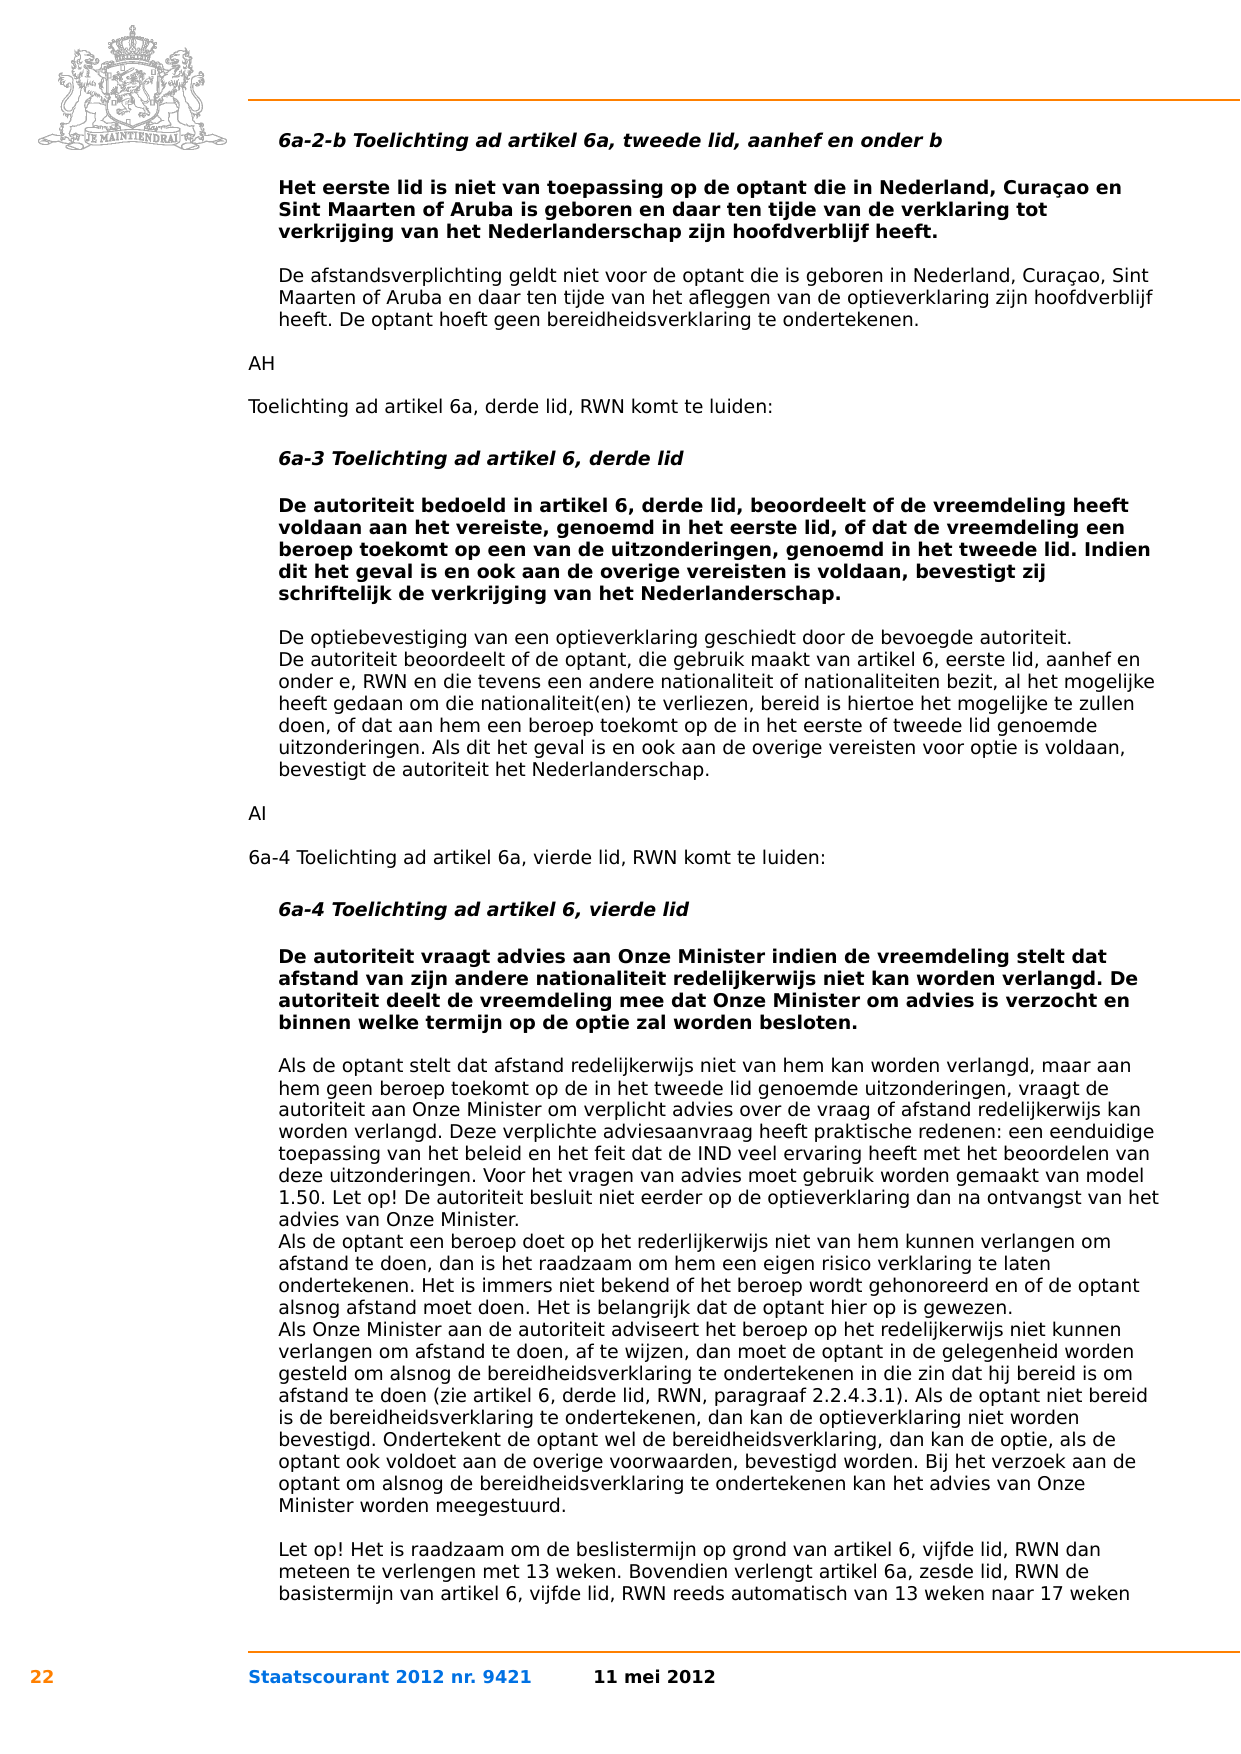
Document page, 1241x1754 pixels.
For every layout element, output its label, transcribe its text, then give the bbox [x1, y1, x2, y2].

text De autoriteit vraagt advies aan Onze Minister indien de vreemdeling stelt dat afstand van zijn andere nationaliteit redelijkerwijs niet kan worden verlangd. De autoriteit deelt de vreemdeling mee dat Onze Minister om advies is verzocht en binnen welke termijn op de optie zal worden besloten. [278, 946, 1163, 1033]
text 6a-4 Toelichting ad artikel 6a, vierde lid, RWN komt te luiden: [248, 847, 1163, 869]
text De autoriteit bedoeld in artikel 6, derde lid, beoordeelt of de vreemdeling heeft voldaan aan het vereiste, genoemd in het eerste lid, of dat de vreemdeling een beroep toekomt op een van de uitzonderingen, genoemd in het tweede lid. Indien dit het geval is en ook aan de overige vereisten is voldaan, bevestigt zij schriftelijk de verkrijging van het Nederlanderschap. [278, 495, 1163, 605]
picture [38, 25, 227, 150]
text AH [248, 352, 1163, 374]
text De optiebevestiging van een optieverklaring geschiedt door de bevoegde autoriteit. [278, 627, 1163, 649]
text Toelichting ad artikel 6a, derde lid, RWN komt te luiden: [248, 396, 1163, 418]
text Als de optant een beroep doet op het rederlijkerwijs niet van hem kunnen verlangen om afstand te doen, dan is het raadzaam om hem een eigen risico verklaring te laten ondertekenen. Het is immers niet bekend of het beroep wordt gehonoreerd en of de optant alsnog afstand moet doen. Het is belangrijk dat de optant hier op is gewezen. [278, 1231, 1163, 1319]
subtitle 6a-2-b Toelichting ad artikel 6a, tweede lid, aanhef en onder b [278, 130, 1163, 152]
subtitle 6a-3 Toelichting ad artikel 6, derde lid [278, 448, 1163, 470]
text AI [248, 803, 1163, 825]
text Als Onze Minister aan de autoriteit adviseert het beroep op het redelijkerwijs niet kunnen verlangen om afstand te doen, af te wijzen, dan moet de optant in de gelegenheid worden gesteld om alsnog de bereidheidsverklaring te ondertekenen in die zin dat hij bereid is om afstand te doen (zie artikel 6, derde lid, RWN, paragraaf 2.2.4.3.1). Als de optant niet bereid is de bereidheidsverklaring te ondertekenen, dan kan de optieverklaring niet worden bevestigd. Ondertekent de optant wel de bereidheidsverklaring, dan kan de optie, als de optant ook voldoet aan de overige voorwaarden, bevestigd worden. Bij het verzoek aan de optant om alsnog de bereidheidsverklaring te ondertekenen kan het advies van Onze Minister worden meegestuurd. [278, 1319, 1163, 1517]
subtitle 6a-4 Toelichting ad artikel 6, vierde lid [278, 899, 1163, 921]
text De afstandsverplichting geldt niet voor de optant die is geboren in Nederland, Curaçao, Sint Maarten of Aruba en daar ten tijde van het afleggen van de optieverklaring zijn hoofdverblijf heeft. De optant hoeft geen bereidheidsverklaring te ondertekenen. [278, 265, 1163, 331]
text De autoriteit beoordeelt of de optant, die gebruik maakt van artikel 6, eerste lid, aanhef en onder e, RWN en die tevens een andere nationaliteit of nationaliteiten bezit, al het mogelijke heeft gedaan om die nationaliteit(en) te verliezen, bereid is hiertoe het mogelijke te zullen doen, of dat aan hem een beroep toekomt op de in het eerste of tweede lid genoemde uitzonderingen. Als dit het geval is en ook aan de overige vereisten voor optie is voldaan, bevestigt de autoriteit het Nederlanderschap. [278, 649, 1163, 781]
text Het eerste lid is niet van toepassing op de optant die in Nederland, Curaçao en Sint Maarten of Aruba is geboren en daar ten tijde van de verklaring tot verkrijging van het Nederlanderschap zijn hoofdverblijf heeft. [278, 177, 1163, 243]
text Als de optant stelt dat afstand redelijkerwijs niet van hem kan worden verlangd, maar aan hem geen beroep toekomt op de in het tweede lid genoemde uitzonderingen, vraagt de autoriteit aan Onze Minister om verplicht advies over de vraag of afstand redelijkerwijs kan worden verlangd. Deze verplichte adviesaanvraag heeft praktische redenen: een eenduidige toepassing van het beleid en het feit dat de IND veel ervaring heeft met het beoordelen van deze uitzonderingen. Voor het vragen van advies moet gebruik worden gemaakt van model 1.50. Let op! De autoriteit besluit niet eerder op de optieverklaring dan na ontvangst van het advies van Onze Minister. [278, 1055, 1163, 1231]
text Let op! Het is raadzaam om de beslistermijn op grond van artikel 6, vijfde lid, RWN dan meteen te verlengen met 13 weken. Bovendien verlengt artikel 6a, zesde lid, RWN de basistermijn van artikel 6, vijfde lid, RWN reeds automatisch van 13 weken naar 17 weken [278, 1539, 1163, 1605]
